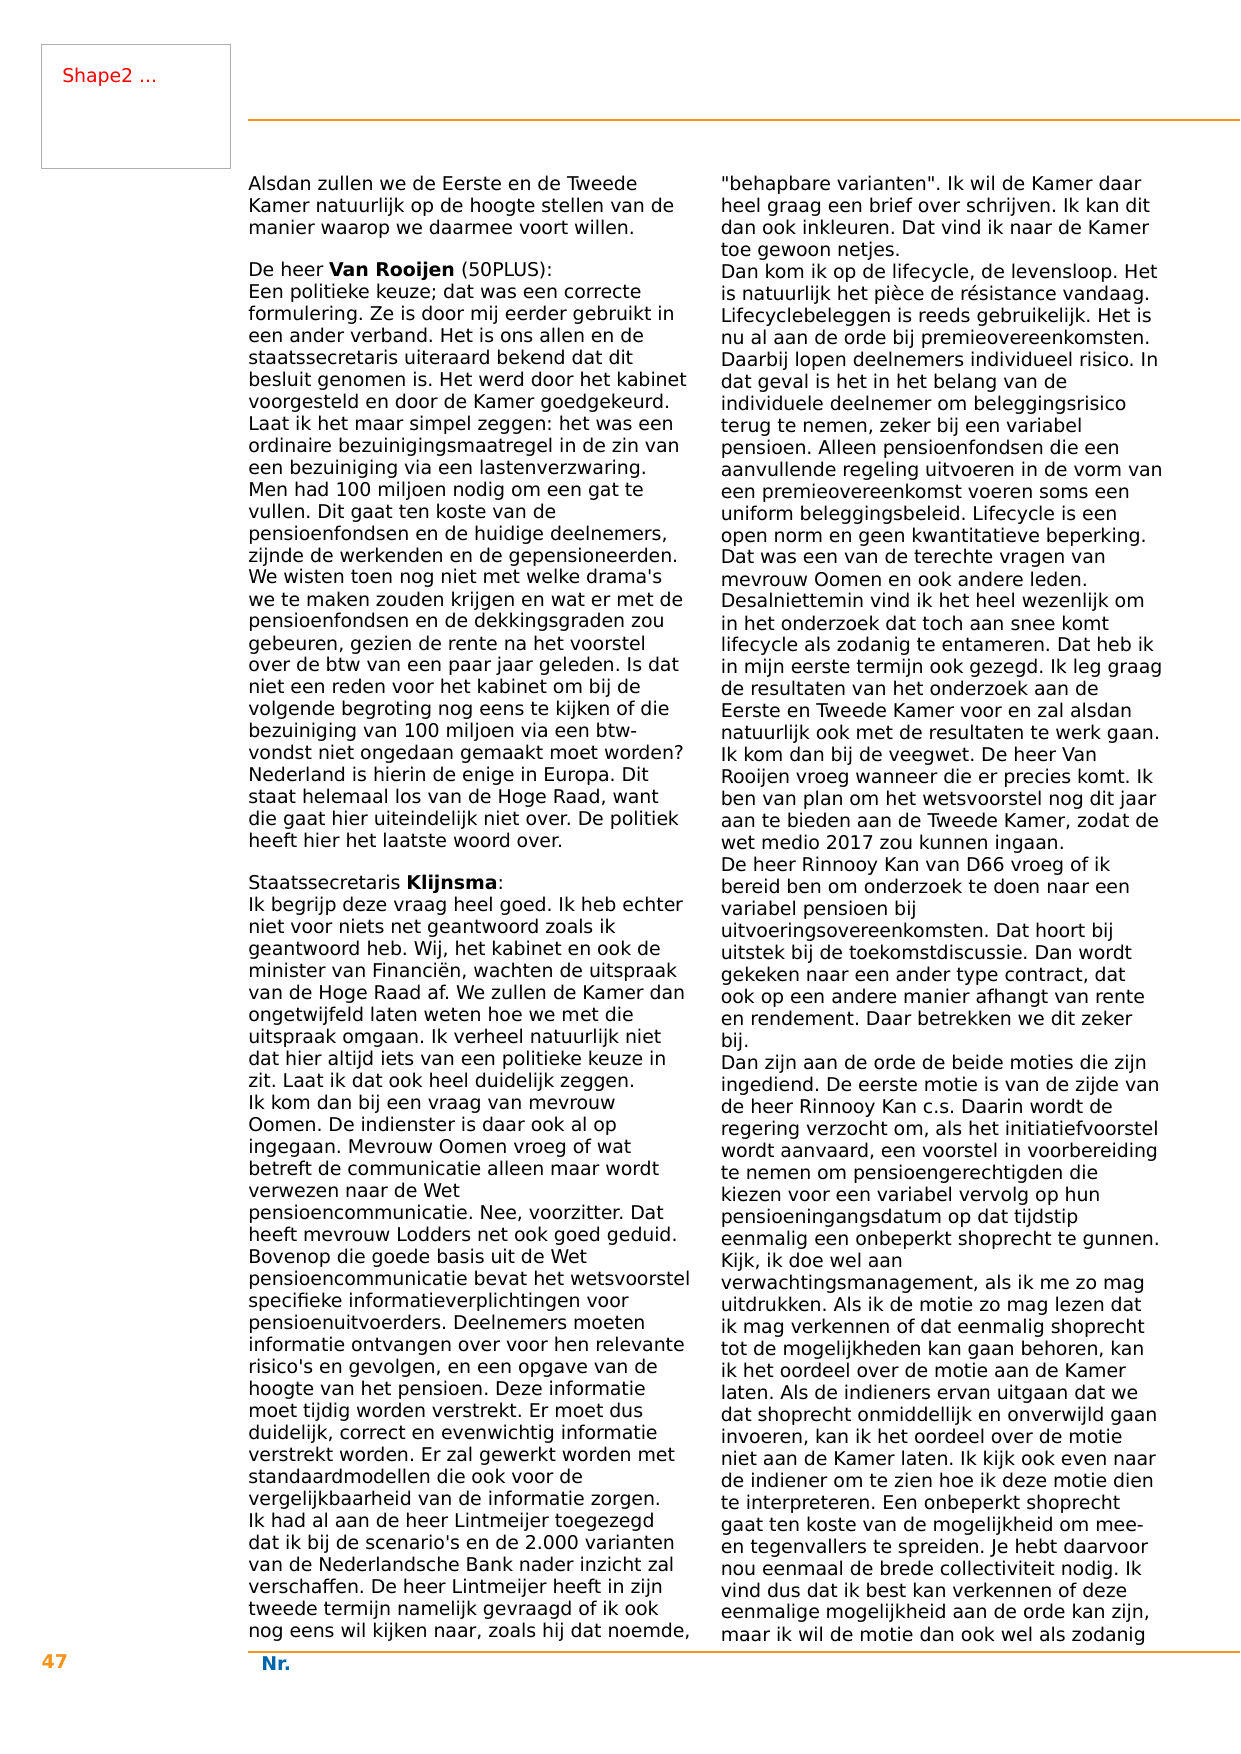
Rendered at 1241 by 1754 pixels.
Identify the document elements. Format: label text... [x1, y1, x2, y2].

text Dan kom ik op de lifecycle, de levensloop. Het is natuurlijk het pièce de résistance vandaag. Lifecyclebeleggen is reeds gebruikelijk. Het is nu al aan de orde bij premieovereenkomsten. Daarbij lopen deelnemers individueel risico. In dat geval is het in het belang van de individuele deelnemer om beleggingsrisico terug te nemen, zeker bij een variabel pensioen. Alleen pensioenfondsen die een aanvullende regeling uitvoeren in de vorm van een premieovereenkomst voeren soms een uniform beleggingsbeleid. Lifecycle is een open norm en geen kwantitatieve beperking. Dat was een van de terechte vragen van mevrouw Oomen en ook andere leden. Desalniettemin vind ik het heel wezenlijk om in het onderzoek dat toch aan snee komt lifecycle als zodanig te entameren. Dat heb ik in mijn eerste termijn ook gezegd. Ik leg graag de resultaten van het onderzoek aan de Eerste en Tweede Kamer voor en zal alsdan natuurlijk ook met de resultaten te werk gaan. [721, 261, 1163, 744]
text Staatssecretaris Klijnsma: [248, 872, 691, 894]
text "behapbare varianten". Ik wil de Kamer daar heel graag een brief over schrijven. Ik kan dit dan ook inkleuren. Dat vind ik naar de Kamer toe gewoon netjes. [721, 173, 1163, 261]
text De heer Van Rooijen (50PLUS): [248, 259, 691, 281]
text Een politieke keuze; dat was een correcte formulering. Ze is door mij eerder gebruikt in een ander verband. Het is ons allen en de staatssecretaris uiteraard bekend dat dit besluit genomen is. Het werd door het kabinet voorgesteld en door de Kamer goedgekeurd. Laat ik het maar simpel zeggen: het was een ordinaire bezuinigingsmaatregel in de zin van een bezuiniging via een lastenverzwaring. Men had 100 miljoen nodig om een gat te vullen. Dit gaat ten koste van de pensioenfondsen en de huidige deelnemers, zijnde de werkenden en de gepensioneerden. We wisten toen nog niet met welke drama's we te maken zouden krijgen en wat er met de pensioenfondsen en de dekkingsgraden zou gebeuren, gezien de rente na het voorstel over de btw van een paar jaar geleden. Is dat niet een reden voor het kabinet om bij de volgende begroting nog eens te kijken of die bezuiniging van 100 miljoen via een btw-vondst niet ongedaan gemaakt moet worden? Nederland is hierin de enige in Europa. Dit staat helemaal los van de Hoge Raad, want die gaat hier uiteindelijk niet over. De politiek heeft hier het laatste woord over. [248, 281, 691, 852]
text Ik had al aan de heer Lintmeijer toegezegd dat ik bij de scenario's en de 2.000 varianten van de Nederlandsche Bank nader inzicht zal verschaffen. De heer Lintmeijer heeft in zijn tweede termijn namelijk gevraagd of ik ook nog eens wil kijken naar, zoals hij dat noemde, [248, 1509, 691, 1641]
text De heer Rinnooy Kan van D66 vroeg of ik bereid ben om onderzoek te doen naar een variabel pensioen bij uitvoeringsovereenkomsten. Dat hoort bij uitstek bij de toekomstdiscussie. Dan wordt gekeken naar een ander type contract, dat ook op een andere manier afhangt van rente en rendement. Daar betrekken we dit zeker bij. [721, 854, 1163, 1052]
text Dan zijn aan de orde de beide moties die zijn ingediend. De eerste motie is van de zijde van de heer Rinnooy Kan c.s. Daarin wordt de regering verzocht om, als het initiatiefvoorstel wordt aanvaard, een voorstel in voorbereiding te nemen om pensioengerechtigden die kiezen voor een variabel vervolg op hun pensioeningangsdatum op dat tijdstip eenmalig een onbeperkt shoprecht te gunnen. Kijk, ik doe wel aan verwachtingsmanagement, als ik me zo mag uitdrukken. Als ik de motie zo mag lezen dat ik mag verkennen of dat eenmalig shoprecht tot de mogelijkheden kan gaan behoren, kan ik het oordeel over de motie aan de Kamer laten. Als de indieners ervan uitgaan dat we dat shoprecht onmiddellijk en onverwijld gaan invoeren, kan ik het oordeel over de motie niet aan de Kamer laten. Ik kijk ook even naar de indiener om te zien hoe ik deze motie dien te interpreteren. Een onbeperkt shoprecht gaat ten koste van de mogelijkheid om mee- en tegenvallers te spreiden. Je hebt daarvoor nou eenmaal de brede collectiviteit nodig. Ik vind dus dat ik best kan verkennen of deze eenmalige mogelijkheid aan de orde kan zijn, maar ik wil de motie dan ook wel als zodanig [721, 1052, 1163, 1645]
text Ik kom dan bij de veegwet. De heer Van Rooijen vroeg wanneer die er precies komt. Ik ben van plan om het wetsvoorstel nog dit jaar aan te bieden aan de Tweede Kamer, zodat de wet medio 2017 zou kunnen ingaan. [721, 744, 1163, 854]
text Ik begrijp deze vraag heel goed. Ik heb echter niet voor niets net geantwoord zoals ik geantwoord heb. Wij, het kabinet en ook de minister van Financiën, wachten de uitspraak van de Hoge Raad af. We zullen de Kamer dan ongetwijfeld laten weten hoe we met die uitspraak omgaan. Ik verheel natuurlijk niet dat hier altijd iets van een politieke keuze in zit. Laat ik dat ook heel duidelijk zeggen. [248, 894, 691, 1092]
text Alsdan zullen we de Eerste en de Tweede Kamer natuurlijk op de hoogte stellen van de manier waarop we daarmee voort willen. [248, 173, 691, 239]
text Ik kom dan bij een vraag van mevrouw Oomen. De indienster is daar ook al op ingegaan. Mevrouw Oomen vroeg of wat betreft de communicatie alleen maar wordt verwezen naar de Wet pensioencommunicatie. Nee, voorzitter. Dat heeft mevrouw Lodders net ook goed geduid. Bovenop die goede basis uit de Wet pensioencommunicatie bevat het wetsvoorstel specifieke informatieverplichtingen voor pensioenuitvoerders. Deelnemers moeten informatie ontvangen over voor hen relevante risico's en gevolgen, en een opgave van de hoogte van het pensioen. Deze informatie moet tijdig worden verstrekt. Er moet dus duidelijk, correct en evenwichtig informatie verstrekt worden. Er zal gewerkt worden met standaardmodellen die ook voor de vergelijkbaarheid van de informatie zorgen. [248, 1092, 691, 1509]
